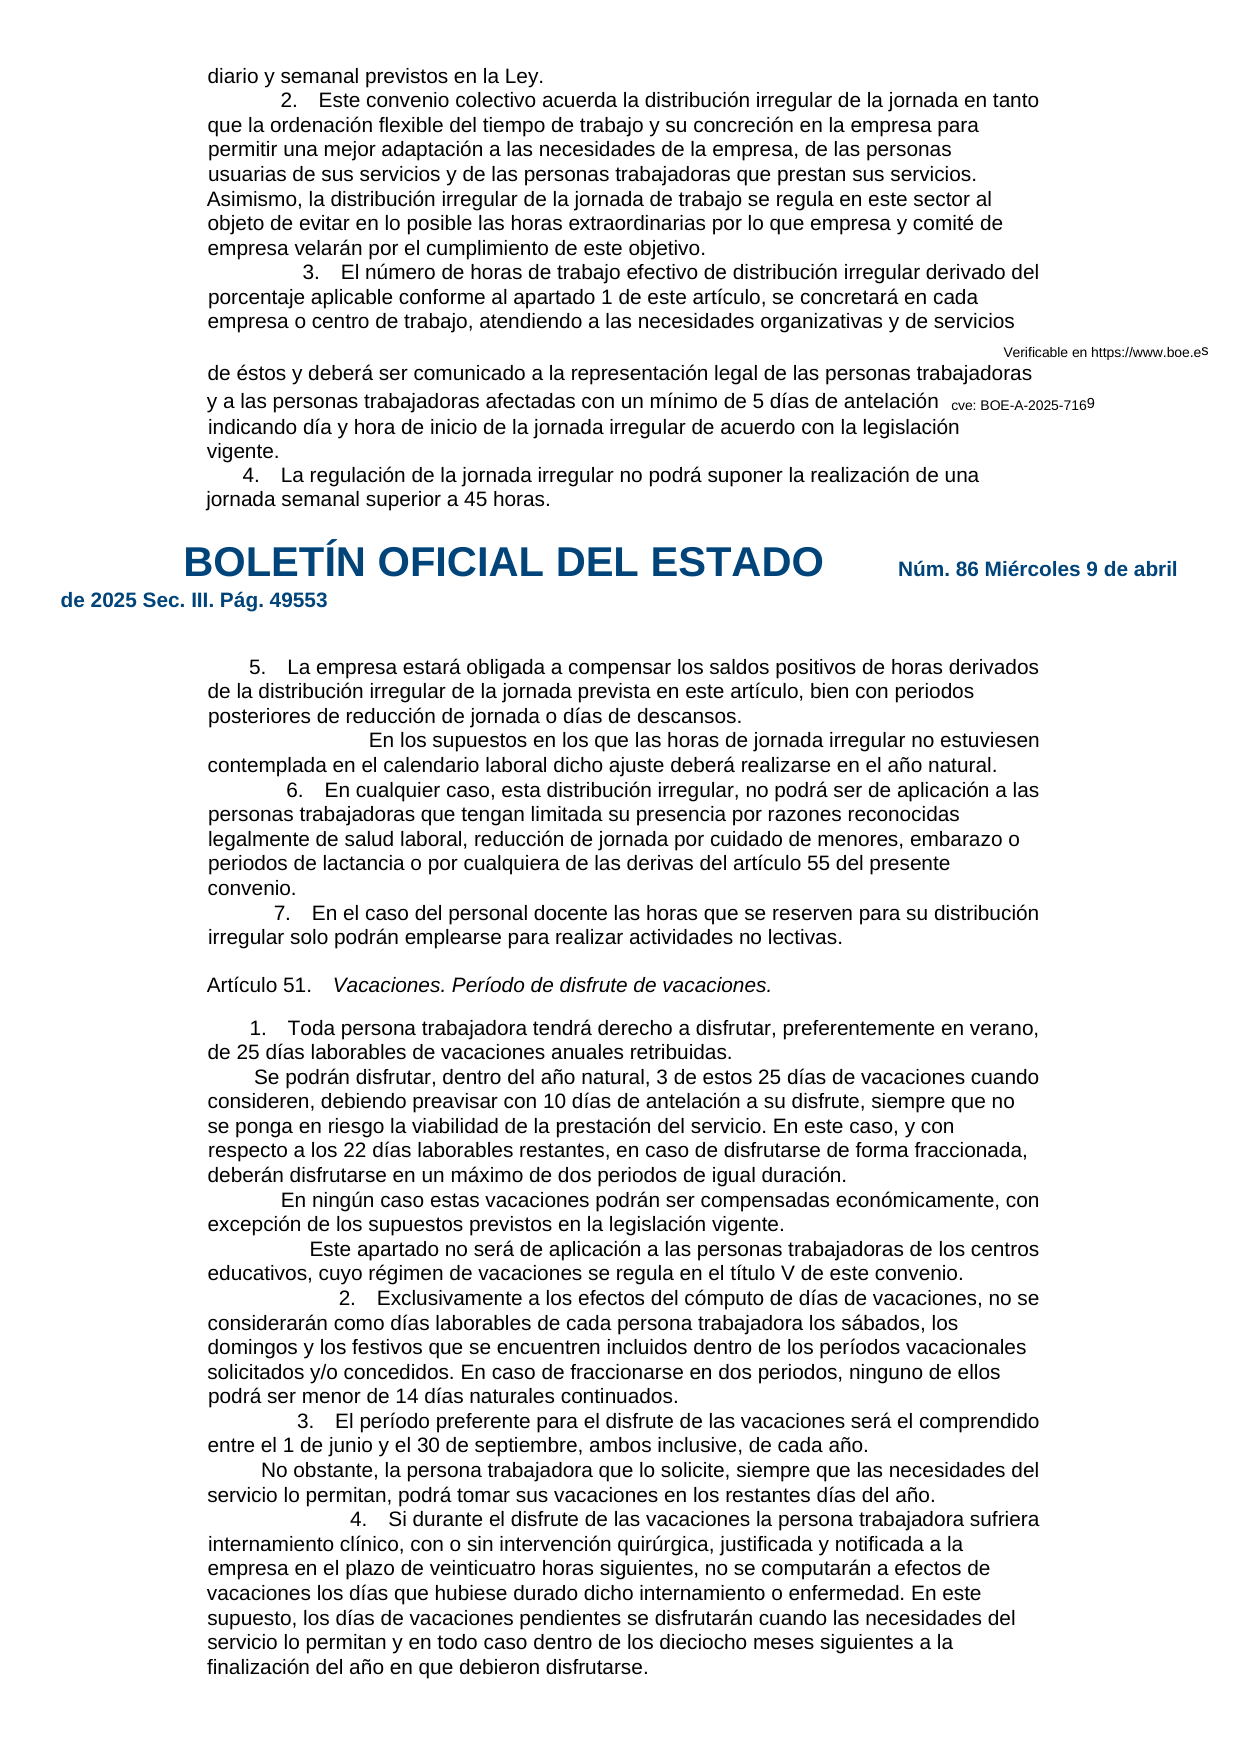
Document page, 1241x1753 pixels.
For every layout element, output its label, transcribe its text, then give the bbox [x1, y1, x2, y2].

text servicio lo permitan y en todo caso dentro de los dieciocho meses siguientes a la [207, 1630, 1212, 1654]
text que la ordenación flexible del tiempo de trabajo y su concreción en la empresa para [207, 113, 1212, 137]
text internamiento clínico, con o sin intervención quirúrgica, justificada y notificada a la [208, 1532, 1212, 1556]
text BOLETÍN OFICIAL DEL ESTADO Núm. 86 Miércoles 9 de abril de 2025 Sec. III. Pág. 49553 [59, 511, 1182, 612]
text 4. La regulación de la jornada irregular no podrá suponer la realización de una jornada semanal superior a 45 horas. [206, 464, 1040, 511]
text 1. Toda persona trabajadora tendrá derecho a disfrutar, preferentemente en verano, [59, 1015, 1040, 1039]
text diario y semanal previstos en la Ley. [207, 63, 1212, 87]
text Verificable en https://www.boe.es [59, 333, 1208, 361]
text respecto a los 22 días laborables restantes, en caso de disfrutarse de forma fraccionada, [208, 1138, 1212, 1162]
text objeto de evitar en lo posible las horas extraordinarias por lo que empresa y comité de [207, 211, 1212, 235]
text 4. Si durante el disfrute de las vacaciones la persona trabajadora sufriera [59, 1507, 1040, 1531]
text No obstante, la persona trabajadora que lo solicite, siempre que las necesidades del [59, 1458, 1040, 1482]
text 6. En cualquier caso, esta distribución irregular, no podrá ser de aplicación a las [59, 777, 1040, 801]
picture [835, 511, 898, 577]
text y a las personas trabajadoras afectadas con un mínimo de 5 días de antelación cve: BOE-A-2025-7169 [207, 386, 1196, 413]
text 2. Exclusivamente a los efectos del cómputo de días de vacaciones, no se [59, 1286, 1040, 1310]
text excepción de los supuestos previstos en la legislación vigente. [207, 1212, 1212, 1236]
text En ningún caso estas vacaciones podrán ser compensadas económicamente, con [59, 1187, 1040, 1211]
text domingos y los festivos que se encuentren incluidos dentro de los períodos vacacionales [207, 1335, 1212, 1359]
text se ponga en riesgo la viabilidad de la prestación del servicio. En este caso, y con [207, 1114, 1212, 1138]
text irregular solo podrán emplearse para realizar actividades no lectivas. [208, 925, 1212, 949]
text empresa en el plazo de veinticuatro horas siguientes, no se computarán a efectos de [207, 1556, 1212, 1580]
text 3. El período preferente para el disfrute de las vacaciones será el comprendido [59, 1409, 1040, 1433]
text de éstos y deberá ser comunicado a la representación legal de las personas trabajadoras [207, 361, 1212, 385]
text 3. El número de horas de trabajo efectivo de distribución irregular derivado del [59, 260, 1040, 284]
text solicitados y/o concedidos. En caso de fraccionarse en dos periodos, ninguno de ellos [207, 1359, 1212, 1383]
text entre el 1 de junio y el 30 de septiembre, ambos inclusive, de cada año. [207, 1433, 1212, 1457]
text 5. La empresa estará obligada a compensar los saldos positivos de horas derivados [59, 654, 1039, 678]
text periodos de lactancia o por cualquiera de las derivas del artículo 55 del presente [208, 851, 1212, 875]
text vacaciones los días que hubiese durado dicho internamiento o enfermedad. En este [207, 1581, 1212, 1605]
text podrá ser menor de 14 días naturales continuados. [208, 1384, 1212, 1408]
text Se podrán disfrutar, dentro del año natural, 3 de estos 25 días de vacaciones cuando [59, 1064, 1040, 1088]
text consideren, debiendo preavisar con 10 días de antelación a su disfrute, siempre que no [207, 1089, 1212, 1113]
text supuesto, los días de vacaciones pendientes se disfrutarán cuando las necesidades del [207, 1605, 1212, 1629]
text 2. Este convenio colectivo acuerda la distribución irregular de la jornada en tanto [59, 88, 1040, 112]
text empresa velarán por el cumplimiento de este objetivo. [207, 236, 1212, 259]
text deberán disfrutarse en un máximo de dos periodos de igual duración. [207, 1163, 1212, 1187]
text educativos, cuyo régimen de vacaciones se regula en el título V de este convenio. [207, 1261, 1212, 1285]
text porcentaje aplicable conforme al apartado 1 de este artículo, se concretará en cada [208, 285, 1212, 309]
text indicando día y hora de inicio de la jornada irregular de acuerdo con la legislación vigente. [207, 416, 1040, 463]
text de 25 días laborables de vacaciones anuales retribuidas. [207, 1040, 1212, 1064]
text convenio. [207, 876, 1212, 900]
text 7. En el caso del personal docente las horas que se reserven para su distribución [59, 900, 1040, 924]
picture [58, 525, 183, 577]
text servicio lo permitan, podrá tomar sus vacaciones en los restantes días del año. [207, 1482, 1212, 1506]
text legalmente de salud laboral, reducción de jornada por cuidado de menores, embarazo o [208, 827, 1212, 851]
text usuarias de sus servicios y de las personas trabajadoras que prestan sus servicios. [208, 162, 1212, 186]
text En los supuestos en los que las horas de jornada irregular no estuviesen [59, 728, 1040, 752]
text empresa o centro de trabajo, atendiendo a las necesidades organizativas y de servicios [207, 309, 1212, 333]
text finalización del año en que debieron disfrutarse. [207, 1654, 1212, 1678]
text permitir una mejor adaptación a las necesidades de la empresa, de las personas [208, 137, 1212, 161]
text considerarán como días laborables de cada persona trabajadora los sábados, los [207, 1310, 1212, 1334]
text personas trabajadoras que tengan limitada su presencia por razones reconocidas [208, 802, 1212, 826]
text Artículo 51. Vacaciones. Período de disfrute de vacaciones. [207, 973, 1212, 997]
text de la distribución irregular de la jornada prevista en este artículo, bien con periodos [207, 679, 1212, 703]
text Este apartado no será de aplicación a las personas trabajadoras de los centros [59, 1237, 1040, 1261]
text Asimismo, la distribución irregular de la jornada de trabajo se regula en este sector al [207, 186, 1212, 210]
text posteriores de reducción de jornada o días de descansos. [208, 704, 1212, 728]
text contemplada en el calendario laboral dicho ajuste deberá realizarse en el año natural. [207, 753, 1212, 777]
